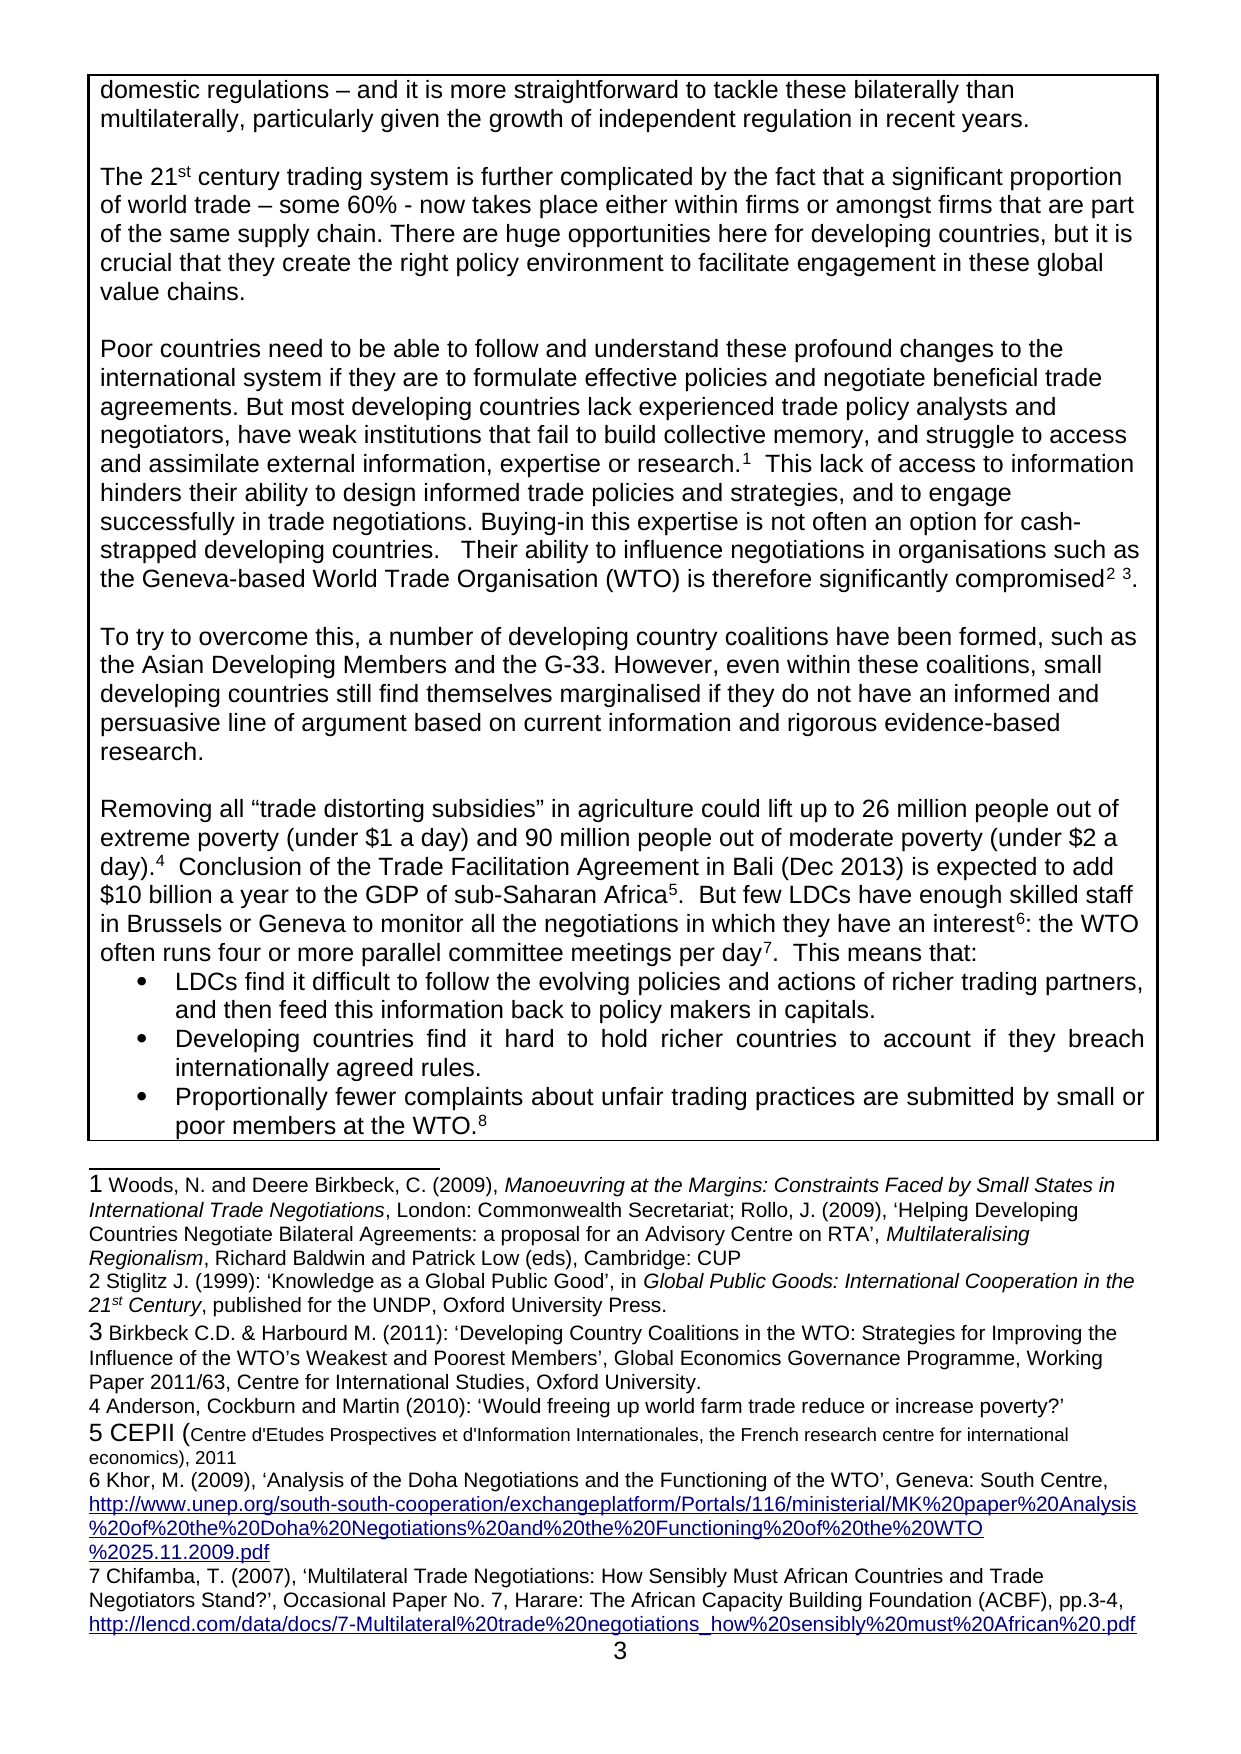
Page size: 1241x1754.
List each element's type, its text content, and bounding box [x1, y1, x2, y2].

table_cell Trade has the potential to be a major contributor to growth in developing countries. But poor countries are not trading enough to deliver the growth they need to reduce poverty. Despite having 12% of the world’s population, the 48 Least Developed Countries (LDCs) account for only 2% of the $22 trillion-worth of annual global trade. The challenge facing poor countries in breaking into trade has become more complex over the past decade. The Doha Round, which was meant to solve a host of issues simultaneously – including tariffs and market-distorting subsidies in agriculture – has stalled and there is now no prospect of agreeing a “big bang” trade deal on this model. Part of the explanation for the failure of Doha lies in the rise of the emerging powers. This has made the governments of mature developed economies less willing to extend trade concessions multilaterally to developing countries, which are increasingly seen as competitors. This is driving a trend towards bilateralism – that is, pairs or groups of countries making deals amongst themselves that exclude others. Reinforcing this trend is the fact that the international private sector now sees tariffs as less of an obstacle to trade than “behind the border” barriers – particularly domestic regulations – and it is more straightforward to tackle these bilaterally than multilaterally, particularly given the growth of independent regulation in recent years. The 21st century trading system is further complicated by the fact that a significant proportion of world trade – some 60% - now takes place either within firms or amongst firms that are part of the same supply chain. There are huge opportunities here for developing countries, but it is crucial that they create the right policy environment to facilitate engagement in these global value chains. Poor countries need to be able to follow and understand these profound changes to the international system if they are to formulate effective policies and negotiate beneficial trade agreements. But most developing countries lack experienced trade policy analysts and negotiators, have weak institutions that fail to build collective memory, and struggle to access and assimilate external information, expertise or research. This lack of access to information hinders their ability to design informed trade policies and strategies, and to engage successfully in trade negotiations. Buying-in this expertise is not often an option for cash-strapped developing countries. Their ability to influence negotiations in organisations such as the Geneva-based World Trade Organisation (WTO) is therefore significantly compromised . To try to overcome this, a number of developing country coalitions have been formed, such as the Asian Developing Members and the G-33. However, even within these coalitions, small developing countries still find themselves marginalised if they do not have an informed and persuasive line of argument based on current information and rigorous evidence-based research. Removing all “trade distorting subsidies” in agriculture could lift up to 26 million people out of extreme poverty (under $1 a day) and 90 million people out of moderate poverty (under $2 a day). Conclusion of the Trade Facilitation Agreement in Bali (Dec 2013) is expected to add $10 billion a year to the GDP of sub-Saharan Africa. But few LDCs have enough skilled staff in Brussels or Geneva to monitor all the negotiations in which they have an interest: the WTO often runs four or more parallel committee meetings per day. This means that: LDCs find it difficult to follow the evolving policies and actions of richer trading partners, and then feed this information back to policy makers in capitals. Developing countries find it hard to hold richer countries to account if they breach internationally agreed rules. Proportionally fewer complaints about unfair trading practices are submitted by small or poor members at the WTO. Complaints that are submitted are often made only at high level, whereas trade policy is largely shaped in earlier, lower-level technical discussions. At WTO meetings, poorly formulated requests for policy discussions from developing countries have resulted in these being excluded from the agenda. [90, 76, 1156, 1139]
